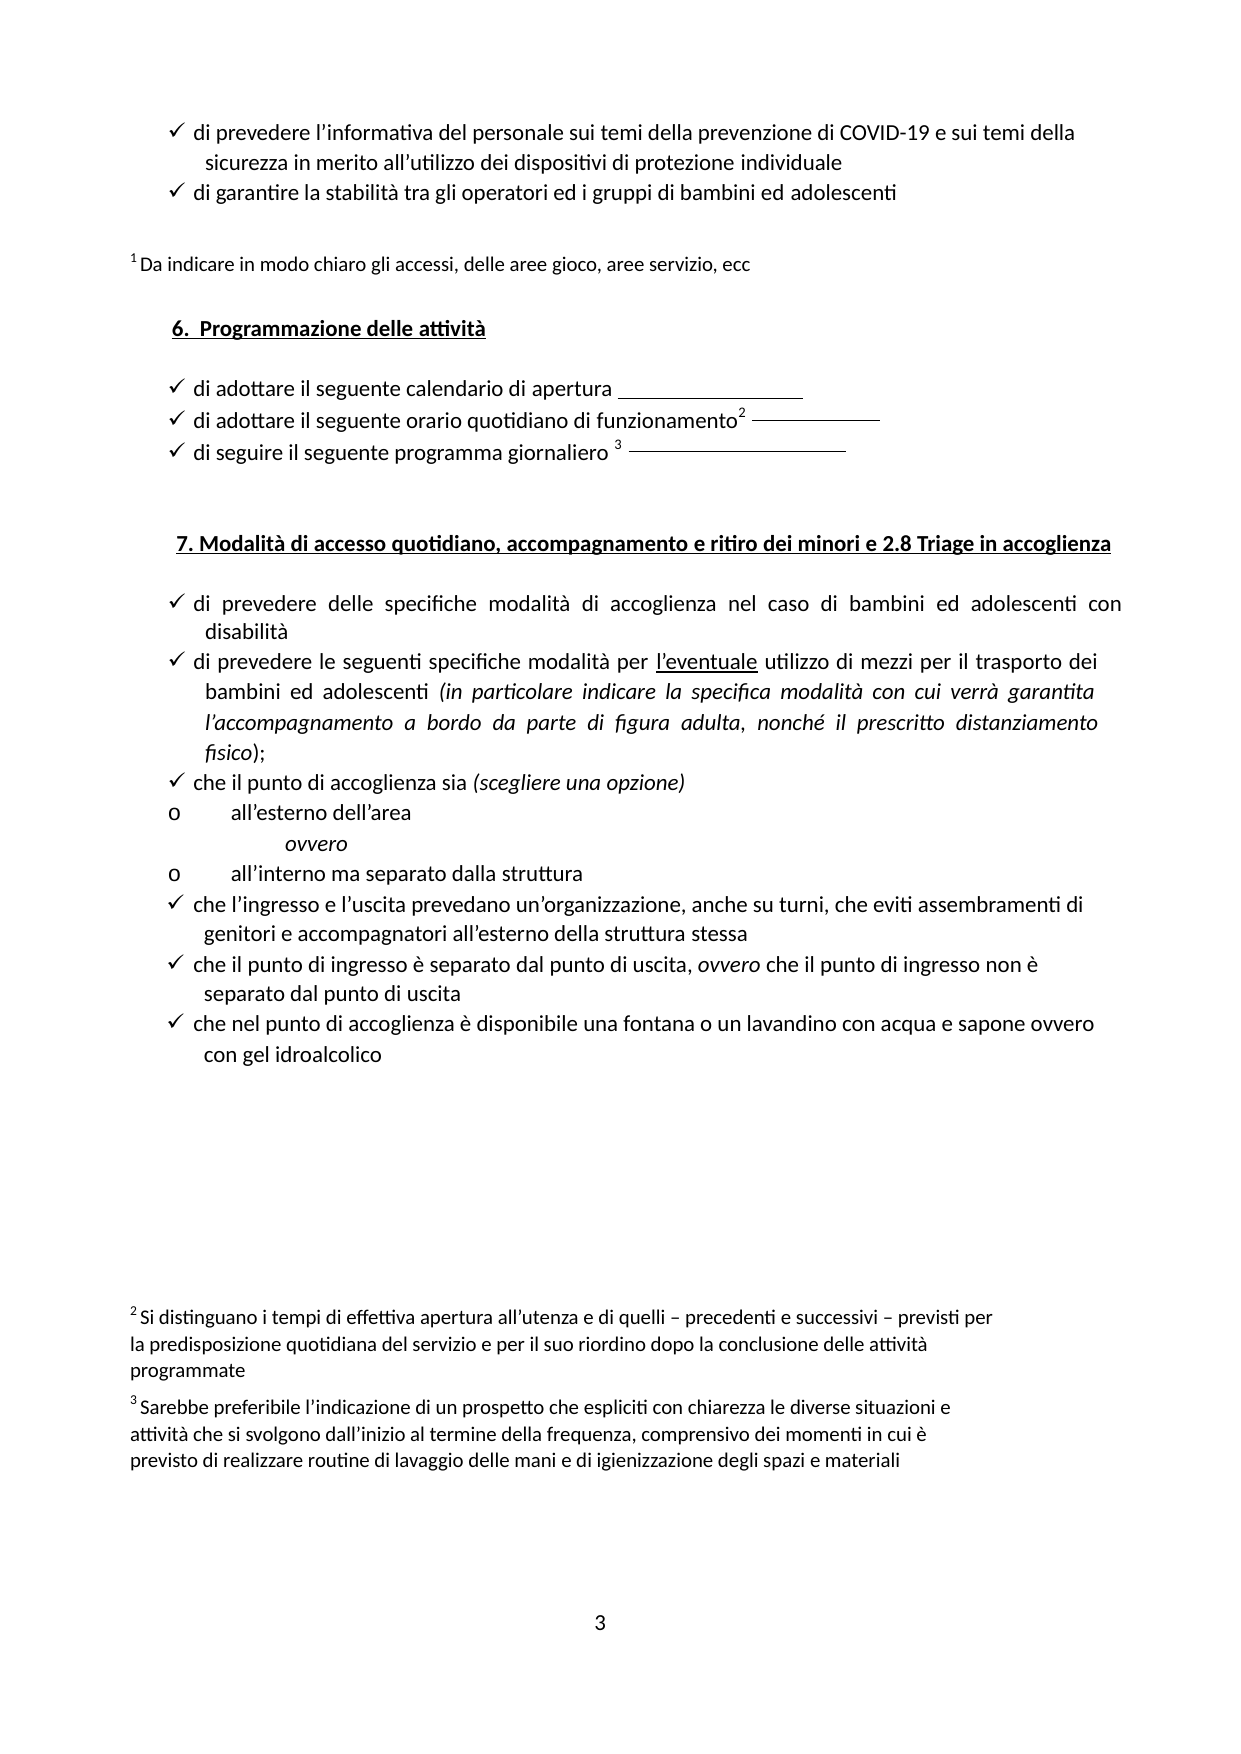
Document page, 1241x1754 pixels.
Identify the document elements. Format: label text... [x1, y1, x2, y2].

subtitle 6. Programmazione delle attività [137, 314, 1122, 342]
list di adottare il seguente orario quotidiano di funzionamento2 [167, 404, 1122, 434]
list di seguire il seguente programma giornaliero 3 [167, 436, 1122, 466]
list che l’ingresso e l’uscita prevedano un’organizzazione, anche su turni, che eviti assembramenti di genitori e accompagnatori all’esterno della struttura stessa [166, 890, 1098, 948]
text 2 Si distinguano i tempi di effettiva apertura all’utenza e di quelli – precedenti e successivi – previsti per la predisposizione quotidiana del servizio e per il suo riordino dopo la conclusione delle attività programmate [130, 1302, 1000, 1383]
list di adottare il seguente calendario di apertura [167, 374, 1122, 402]
list all’esterno dell’area [167, 798, 1122, 828]
list che il punto di ingresso è separato dal punto di uscita, ovvero che il punto di ingresso non è separato dal punto di uscita [166, 950, 1098, 1008]
list che nel punto di accoglienza è disponibile una fontana o un lavandino con acqua e sapone ovvero con gel idroalcolico [166, 1009, 1098, 1068]
text ovvero [285, 829, 1122, 857]
list di prevedere le seguenti specifiche modalità per l’eventuale utilizzo di mezzi per il trasporto dei bambini ed adolescenti (in particolare indicare la specifica modalità con cui verrà garantita l’accompagnamento a bordo da parte di figura adulta, nonché il prescritto distanziamento fisico); [167, 647, 1098, 766]
list all’interno ma separato dalla struttura [167, 859, 1122, 889]
list di garantire la stabilità tra gli operatori ed i gruppi di bambini ed adolescenti [167, 178, 1122, 206]
list di prevedere l’informativa del personale sui temi della prevenzione di COVID-19 e sui temi della sicurezza in merito all’utilizzo dei dispositivi di protezione individuale [167, 118, 1099, 176]
list di prevedere delle specifiche modalità di accoglienza nel caso di bambini ed adolescenti con disabilità [167, 589, 1122, 645]
text 3 Sarebbe preferibile l’indicazione di un prospetto che espliciti con chiarezza le diverse situazioni e attività che si svolgono dall’inizio al termine della frequenza, comprensivo dei momenti in cui è previsto di realizzare routine di lavaggio delle mani e di igienizzazione degli spazi e materiali [130, 1392, 1000, 1473]
subtitle 7. Modalità di accesso quotidiano, accompagnamento e ritiro dei minori e 2.8 Triage in accoglienza [172, 529, 1122, 557]
list che il punto di accoglienza sia (scegliere una opzione) [167, 768, 1122, 796]
text 1 Da indicare in modo chiaro gli accessi, delle aree gioco, aree servizio, ecc [130, 249, 1122, 277]
